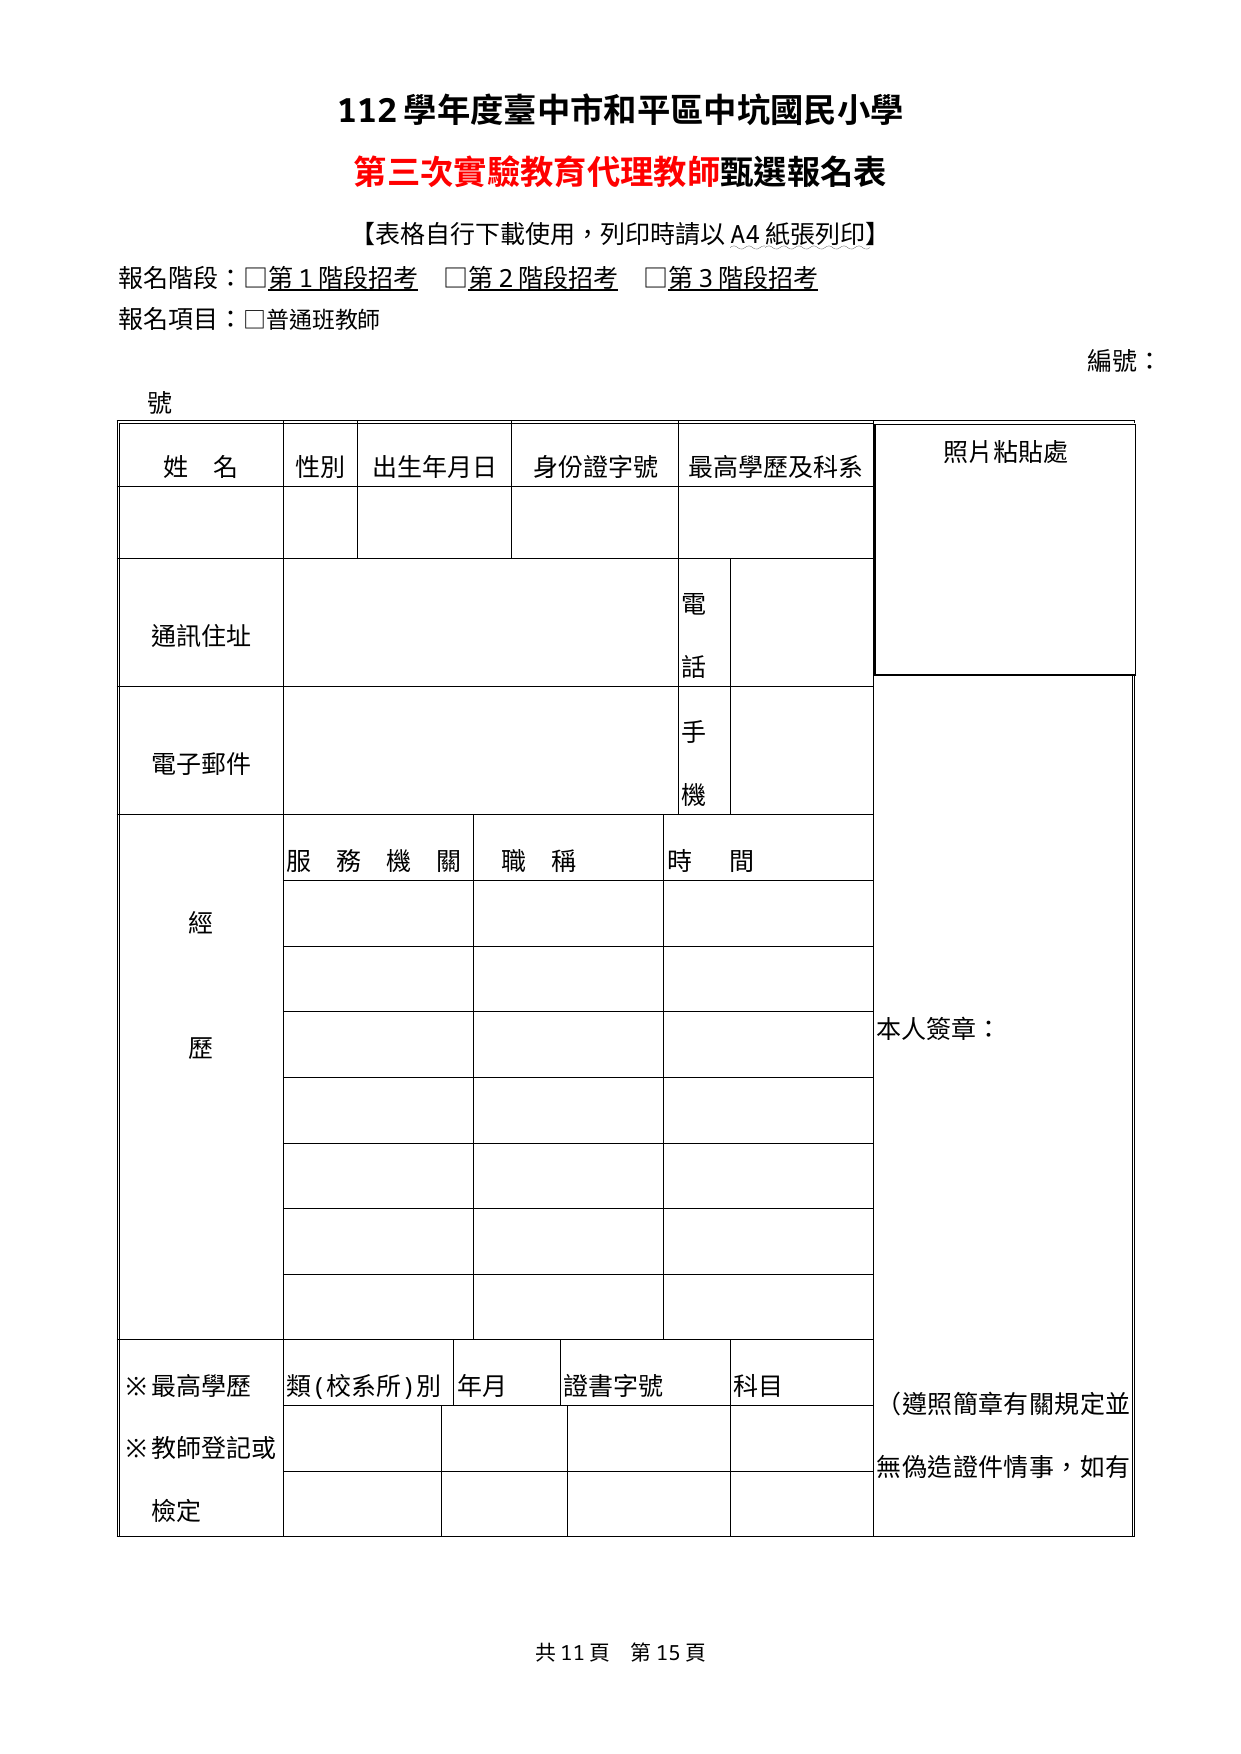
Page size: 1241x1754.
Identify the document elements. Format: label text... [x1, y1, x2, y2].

table_cell 職 稱 [474, 815, 663, 880]
table_header 最高學歷及科系 [679, 424, 873, 486]
table_cell 年月 [454, 1340, 560, 1405]
table_cell 服 務 機 關 [284, 815, 473, 880]
table_cell 手機 [679, 687, 730, 814]
table_cell [284, 1275, 473, 1339]
table_header 出生年月日 [358, 424, 511, 486]
table_cell [731, 1472, 873, 1536]
table_cell [284, 1209, 473, 1274]
table_cell [284, 687, 678, 814]
table_cell [664, 1078, 873, 1142]
text 112學年度臺中市和平區中坑國民小學 [118, 66, 1122, 129]
table_cell 經 歷 [120, 815, 283, 1339]
table_header 本人簽章： （遵照簡章有關規定並無偽造證件情事，如有虛假願受法律制裁。 [874, 676, 1132, 1536]
table_cell [284, 1078, 473, 1142]
table_cell 電話 [679, 559, 730, 686]
text 報名階段：□第1階段招考 □第2階段招考 □第3階段招考 [118, 254, 1122, 295]
table_cell [284, 559, 678, 686]
table_cell [664, 1275, 873, 1339]
table_cell 時 間 [664, 815, 873, 880]
table_cell [284, 487, 357, 558]
table_cell [664, 1209, 873, 1274]
table_cell [474, 1209, 663, 1274]
table_cell [512, 487, 678, 558]
table_cell [284, 947, 473, 1011]
text 【表格自行下載使用，列印時請以A4紙張列印】 [118, 191, 1122, 254]
table_cell 通訊住址 [120, 559, 283, 686]
table_header 本人簽章： （遵照簡章有關規定並無偽造證件情事，如有虛假願受法律制裁。 [876, 425, 1135, 674]
table_cell [120, 487, 283, 558]
table_cell [284, 1012, 473, 1077]
table_cell 科目 [731, 1340, 873, 1405]
table_cell [731, 687, 873, 814]
table_cell ※最高學歷 ※教師登記或 檢定 [120, 1340, 283, 1536]
table_cell [474, 881, 663, 946]
table_header 性別 [284, 424, 357, 486]
text 編號： 號 [147, 337, 1232, 420]
table_cell [568, 1406, 730, 1471]
table_cell [664, 1144, 873, 1208]
table_header 姓 名 [120, 424, 283, 486]
table_cell [474, 1012, 663, 1077]
text 第三次實驗教育代理教師甄選報名表 [118, 129, 1122, 191]
table_cell [442, 1472, 567, 1536]
table_cell [731, 559, 873, 686]
table_cell 類(校系所)別 [284, 1340, 453, 1405]
table_cell [679, 487, 873, 558]
table_cell [284, 1144, 473, 1208]
table_cell [474, 947, 663, 1011]
table_cell [474, 1078, 663, 1142]
text 報名項目：□普通班教師 [118, 295, 1122, 337]
table_cell [731, 1406, 873, 1471]
table_header 身份證字號 [512, 424, 678, 486]
table_cell 證書字號 [561, 1340, 730, 1405]
table_cell [442, 1406, 567, 1471]
table_cell [664, 1012, 873, 1077]
table_cell [284, 881, 473, 946]
table_cell [284, 1472, 441, 1536]
table_cell [474, 1275, 663, 1339]
table_cell [284, 1406, 441, 1471]
table_cell [358, 487, 511, 558]
table_cell [474, 1144, 663, 1208]
table_cell [664, 947, 873, 1011]
table_cell 電子郵件 [120, 687, 283, 814]
table_cell [568, 1472, 730, 1536]
table_cell [664, 881, 873, 946]
